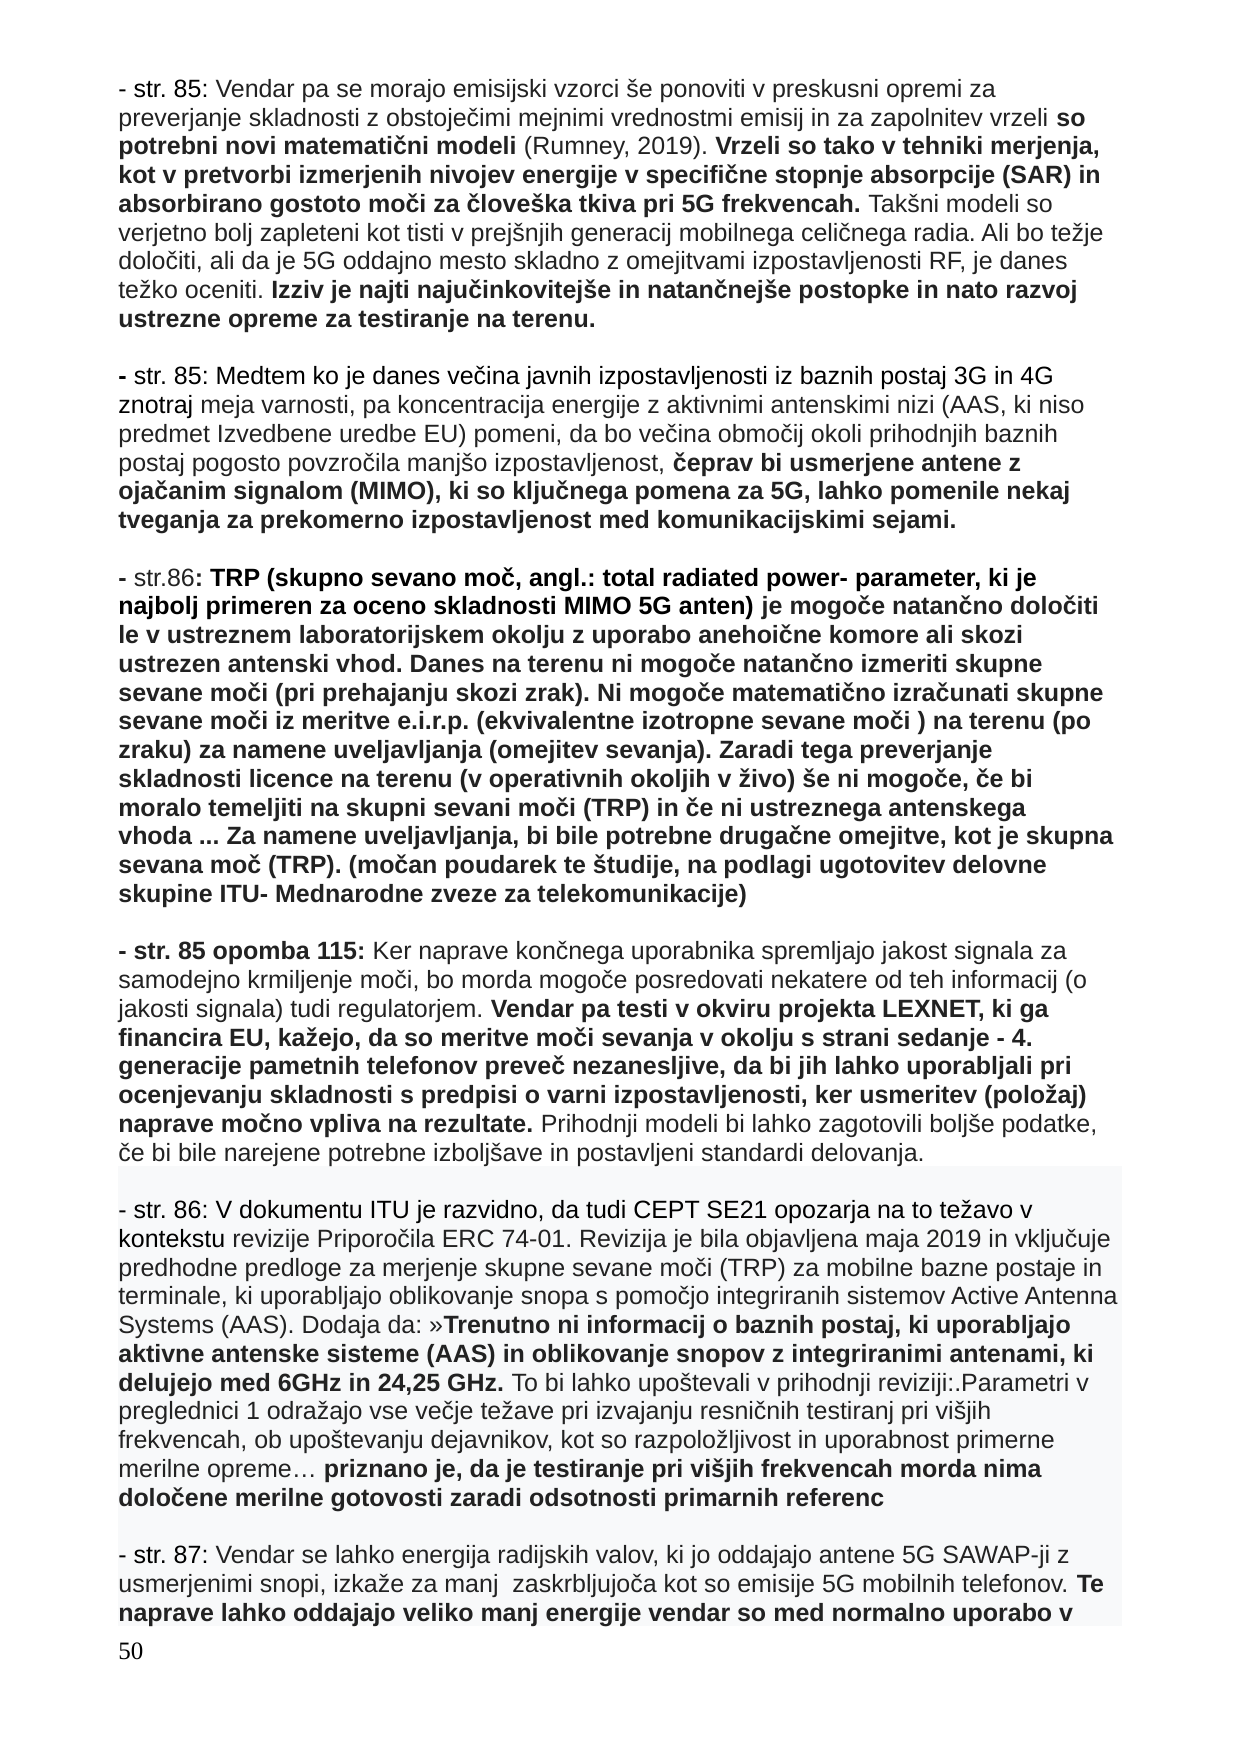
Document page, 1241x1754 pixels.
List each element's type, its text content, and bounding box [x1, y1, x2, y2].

text - str. 85 opomba 115: Ker naprave končnega uporabnika spremljajo jakost signala za samodejno krmiljenje moči, bo morda mogoče posredovati nekatere od teh informacij (o jakosti signala) tudi regulatorjem. Vendar pa testi v okviru projekta LEXNET, ki ga financira EU, kažejo, da so meritve moči sevanja v okolju s strani sedanje - 4. generacije pametnih telefonov preveč nezanesljive, da bi jih lahko uporabljali pri ocenjevanju skladnosti s predpisi o varni izpostavljenosti, ker usmeritev (položaj) naprave močno vpliva na rezultate. Prihodnji modeli bi lahko zagotovili boljše podatke, če bi bile narejene potrebne izboljšave in postavljeni standardi delovanja. [118, 936, 1122, 1166]
text - str. 86: V dokumentu ITU je razvidno, da tudi CEPT SE21 opozarja na to težavo v kontekstu revizije Priporočila ERC 74-01. Revizija je bila objavljena maja 2019 in vključuje predhodne predloge za merjenje skupne sevane moči (TRP) za mobilne bazne postaje in [118, 1195, 1122, 1281]
text - str. 85: Medtem ko je danes večina javnih izpostavljenosti iz baznih postaj 3G in 4G znotraj meja varnosti, pa koncentracija energije z aktivnimi antenskimi nizi (AAS, ki niso predmet Izvedbene uredbe EU) pomeni, da bo večina območij okoli prihodnjih baznih postaj pogosto povzročila manjšo izpostavljenost, čeprav bi usmerjene antene z ojačanim signalom (MIMO), ki so ključnega pomena za 5G, lahko pomenile nekaj tveganja za prekomerno izpostavljenost med komunikacijskimi sejami. [118, 361, 1122, 534]
text - str.86: TRP (skupno sevano moč, angl.: total radiated power- parameter, ki je najbolj primeren za oceno skladnosti MIMO 5G anten) je mogoče natančno določiti le v ustreznem laboratorijskem okolju z uporabo anehoične komore ali skozi ustrezen antenski vhod. Danes na terenu ni mogoče natančno izmeriti skupne sevane moči (pri prehajanju skozi zrak). Ni mogoče matematično izračunati skupne sevane moči iz meritve e.i.r.p. (ekvivalentne izotropne sevane moči ) na terenu (po zraku) za namene uveljavljanja (omejitev sevanja). Zaradi tega preverjanje skladnosti licence na terenu (v operativnih okoljih v živo) še ni mogoče, če bi moralo temeljiti na skupni sevani moči (TRP) in če ni ustreznega antenskega vhoda ... Za namene uveljavljanja, bi bile potrebne drugačne omejitve, kot je skupna sevana moč (TRP). (močan poudarek te študije, na podlagi ugotovitev delovne skupine ITU- Mednarodne zveze za telekomunikacije) [118, 562, 1122, 907]
text terminale, ki uporabljajo oblikovanje snopa s pomočjo integriranih sistemov Active Antenna Systems (AAS). Dodaja da: »Trenutno ni informacij o baznih postaj, ki uporabljajo aktivne antenske sisteme (AAS) in oblikovanje snopov z integriranimi antenami, ki delujejo med 6GHz in 24,25 GHz. To bi lahko upoštevali v prihodnji reviziji:.Parametri v preglednici 1 odražajo vse večje težave pri izvajanju resničnih testiranj pri višjih frekvencah, ob upoštevanju dejavnikov, kot so razpoložljivost in uporabnost primerne merilne opreme… priznano je, da je testiranje pri višjih frekvencah morda nima določene merilne gotovosti zaradi odsotnosti primarnih referenc [118, 1281, 1122, 1511]
text - str. 85: Vendar pa se morajo emisijski vzorci še ponoviti v preskusni opremi za preverjanje skladnosti z obstoječimi mejnimi vrednostmi emisij in za zapolnitev vrzeli so potrebni novi matematični modeli (Rumney, 2019). Vrzeli so tako v tehniki merjenja, kot v pretvorbi izmerjenih nivojev energije v specifične stopnje absorpcije (SAR) in absorbirano gostoto moči za človeška tkiva pri 5G frekvencah. Takšni modeli so verjetno bolj zapleteni kot tisti v prejšnjih generacij mobilnega celičnega radia. Ali bo težje določiti, ali da je 5G oddajno mesto skladno z omejitvami izpostavljenosti RF, je danes težko oceniti. Izziv je najti najučinkovitejše in natančnejše postopke in nato razvoj ustrezne opreme za testiranje na terenu. [118, 74, 1122, 332]
text - str. 87: Vendar se lahko energija radijskih valov, ki jo oddajajo antene 5G SAWAP-ji z usmerjenimi snopi, izkaže za manj zaskrbljujoča kot so emisije 5G mobilnih telefonov. Te naprave lahko oddajajo veliko manj energije vendar so med normalno uporabo v [118, 1540, 1122, 1626]
